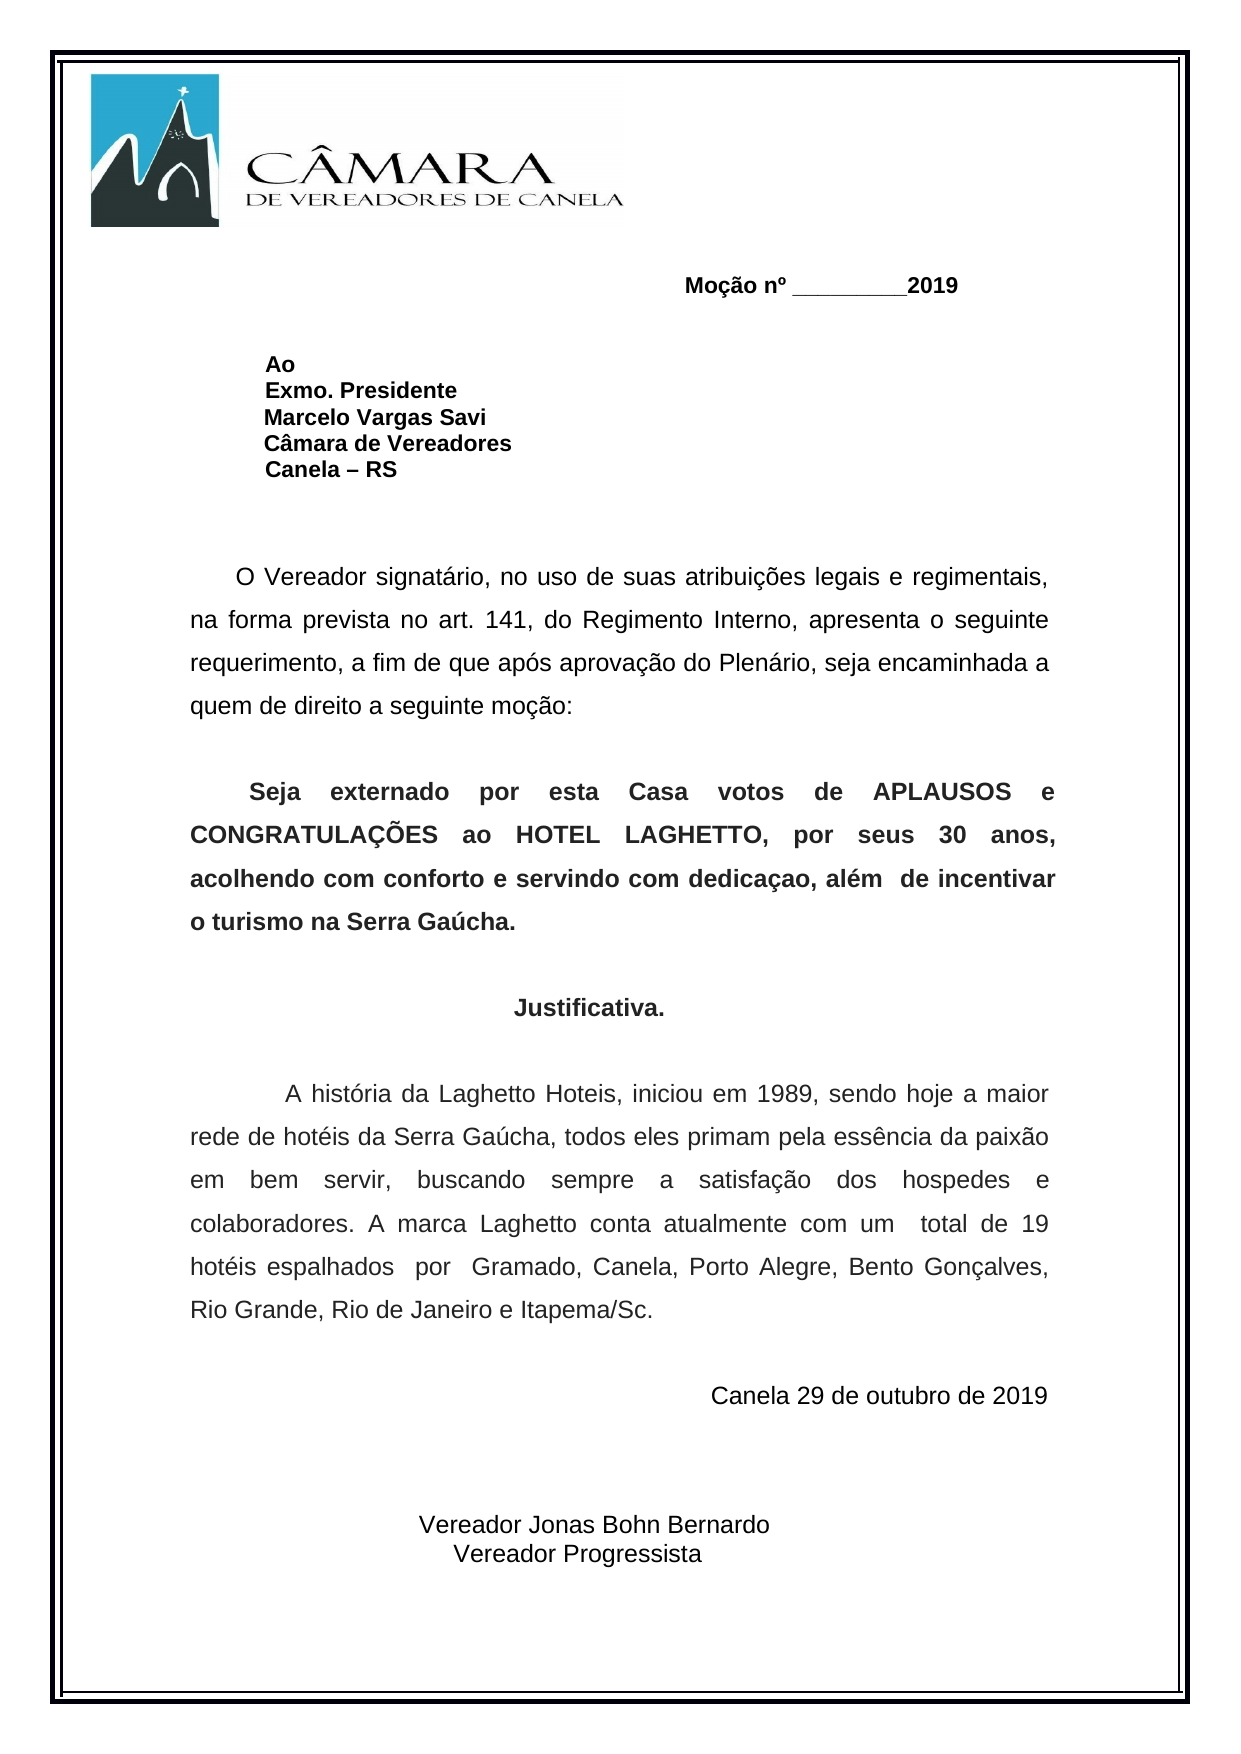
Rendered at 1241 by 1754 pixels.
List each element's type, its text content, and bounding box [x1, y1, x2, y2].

picture [89, 73, 624, 227]
text Vereador Jonas Bohn Bernardo [190, 1511, 1051, 1539]
text Canela 29 de outubro de 2019 [190, 1381, 1051, 1410]
text Ao [190, 351, 1051, 377]
text Câmara de Vereadores [190, 430, 1051, 456]
text Canela – RS [190, 456, 1051, 483]
text Seja externado por esta Casa votos de APLAUSOS e CONGRATULAÇÕES ao HOTEL LAGHETTO, por seus 30 anos, acolhendo com conforto e servindo com dedicaçao, além de incentivar o turismo na Serra Gaúcha. [190, 777, 1057, 936]
text Vereador Progressista [190, 1539, 1051, 1568]
text Marcelo Vargas Savi [190, 404, 1051, 430]
text A história da Laghetto Hoteis, iniciou em 1989, sendo hoje a maior rede de hotéis da Serra Gaúcha, todos eles primam pela essência da paixão em bem servir, buscando sempre a satisfação dos hospedes e colaboradores. A marca Laghetto conta atualmente com um total de 19 hotéis espalhados por Gramado, Canela, Porto Alegre, Bento Gonçalves, Rio Grande, Rio de Janeiro e Itapema/Sc. [190, 1079, 1051, 1324]
text Moção nº _________2019 [190, 272, 1051, 298]
text Exmo. Presidente [190, 377, 1051, 404]
text O Vereador signatário, no uso de suas atribuições legais e regimentais, na forma prevista no art. 141, do Regimento Interno, apresenta o seguinte requerimento, a fim de que após aprovação do Plenário, seja encaminhada a quem de direito a seguinte moção: [190, 562, 1051, 720]
text Justificativa. [190, 993, 1051, 1022]
